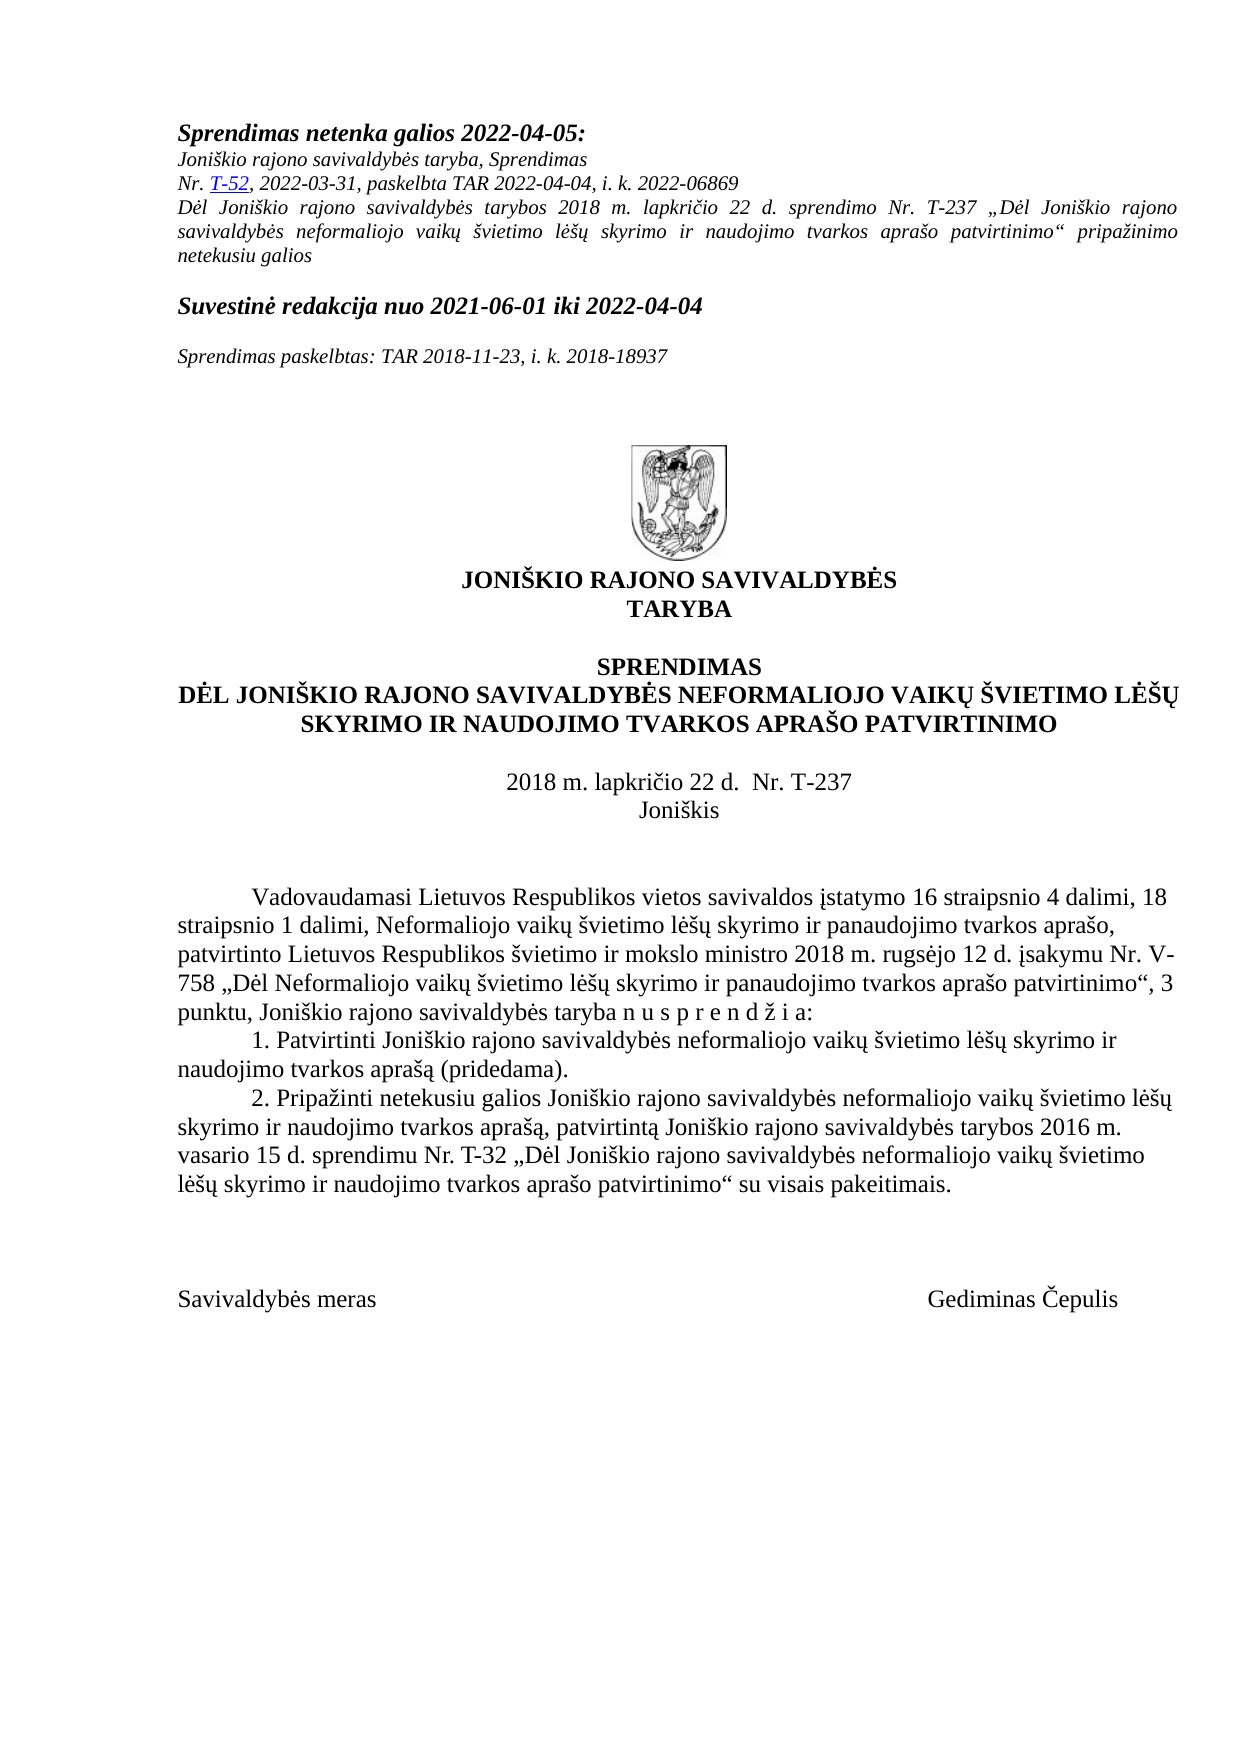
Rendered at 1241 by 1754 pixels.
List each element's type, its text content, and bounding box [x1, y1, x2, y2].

text DĖL JONIŠKIO RAJONO SAVIVALDYBĖS NEFORMALIOJO VAIKŲ ŠVIETIMO LĖŠŲ SKYRIMO IR NAUDOJIMO TVARKOS APRAŠO PATVIRTINIMO [177, 680, 1181, 738]
text Joniškis [177, 795, 1181, 824]
text Sprendimas netenka galios 2022-04-05: [177, 118, 1181, 147]
text Suvestinė redakcija nuo 2021-06-01 iki 2022-04-04 [177, 291, 1181, 320]
text Joniškio rajono savivaldybės TARYBA [177, 565, 1181, 623]
text Joniškio rajono savivaldybės taryba, Sprendimas [177, 147, 1181, 171]
text Sprendimas paskelbtas: TAR 2018-11-23, i. k. 2018-18937 [177, 344, 1181, 368]
text Vadovaudamasi Lietuvos Respublikos vietos savivaldos įstatymo 16 straipsnio 4 dalimi, 18 straipsnio 1 dalimi, Neformaliojo vaikų švietimo lėšų skyrimo ir panaudojimo tvarkos aprašo, patvirtinto Lietuvos Respublikos švietimo ir mokslo ministro 2018 m. rugsėjo 12 d. įsakymu Nr. V-758 „Dėl Neformaliojo vaikų švietimo lėšų skyrimo ir panaudojimo tvarkos aprašo patvirtinimo“, 3 punktu, Joniškio rajono savivaldybės taryba n u s p r e n d ž i a: [177, 882, 1181, 1025]
text 2018 m. lapkričio 22 d. Nr. T-237 [177, 767, 1181, 795]
text Dėl Joniškio rajono savivaldybės tarybos 2018 m. lapkričio 22 d. sprendimo Nr. T-237 „Dėl Joniškio rajono savivaldybės neformaliojo vaikų švietimo lėšų skyrimo ir naudojimo tvarkos aprašo patvirtinimo“ pripažinimo netekusiu galios [177, 195, 1181, 267]
text SPRENDIMAS [177, 652, 1181, 680]
text Savivaldybės meras Gediminas Čepulis [177, 1284, 1181, 1313]
text 1. Patvirtinti Joniškio rajono savivaldybės neformaliojo vaikų švietimo lėšų skyrimo ir naudojimo tvarkos aprašą (pridedama). [177, 1025, 1181, 1083]
text Nr. T-52, 2022-03-31, paskelbta TAR 2022-04-04, i. k. 2022-06869 [177, 171, 1181, 195]
text 2. Pripažinti netekusiu galios Joniškio rajono savivaldybės neformaliojo vaikų švietimo lėšų skyrimo ir naudojimo tvarkos aprašą, patvirtintą Joniškio rajono savivaldybės tarybos 2016 m. vasario 15 d. sprendimu Nr. T-32 „Dėl Joniškio rajono savivaldybės neformaliojo vaikų švietimo lėšų skyrimo ir naudojimo tvarkos aprašo patvirtinimo“ su visais pakeitimais. [177, 1083, 1181, 1198]
